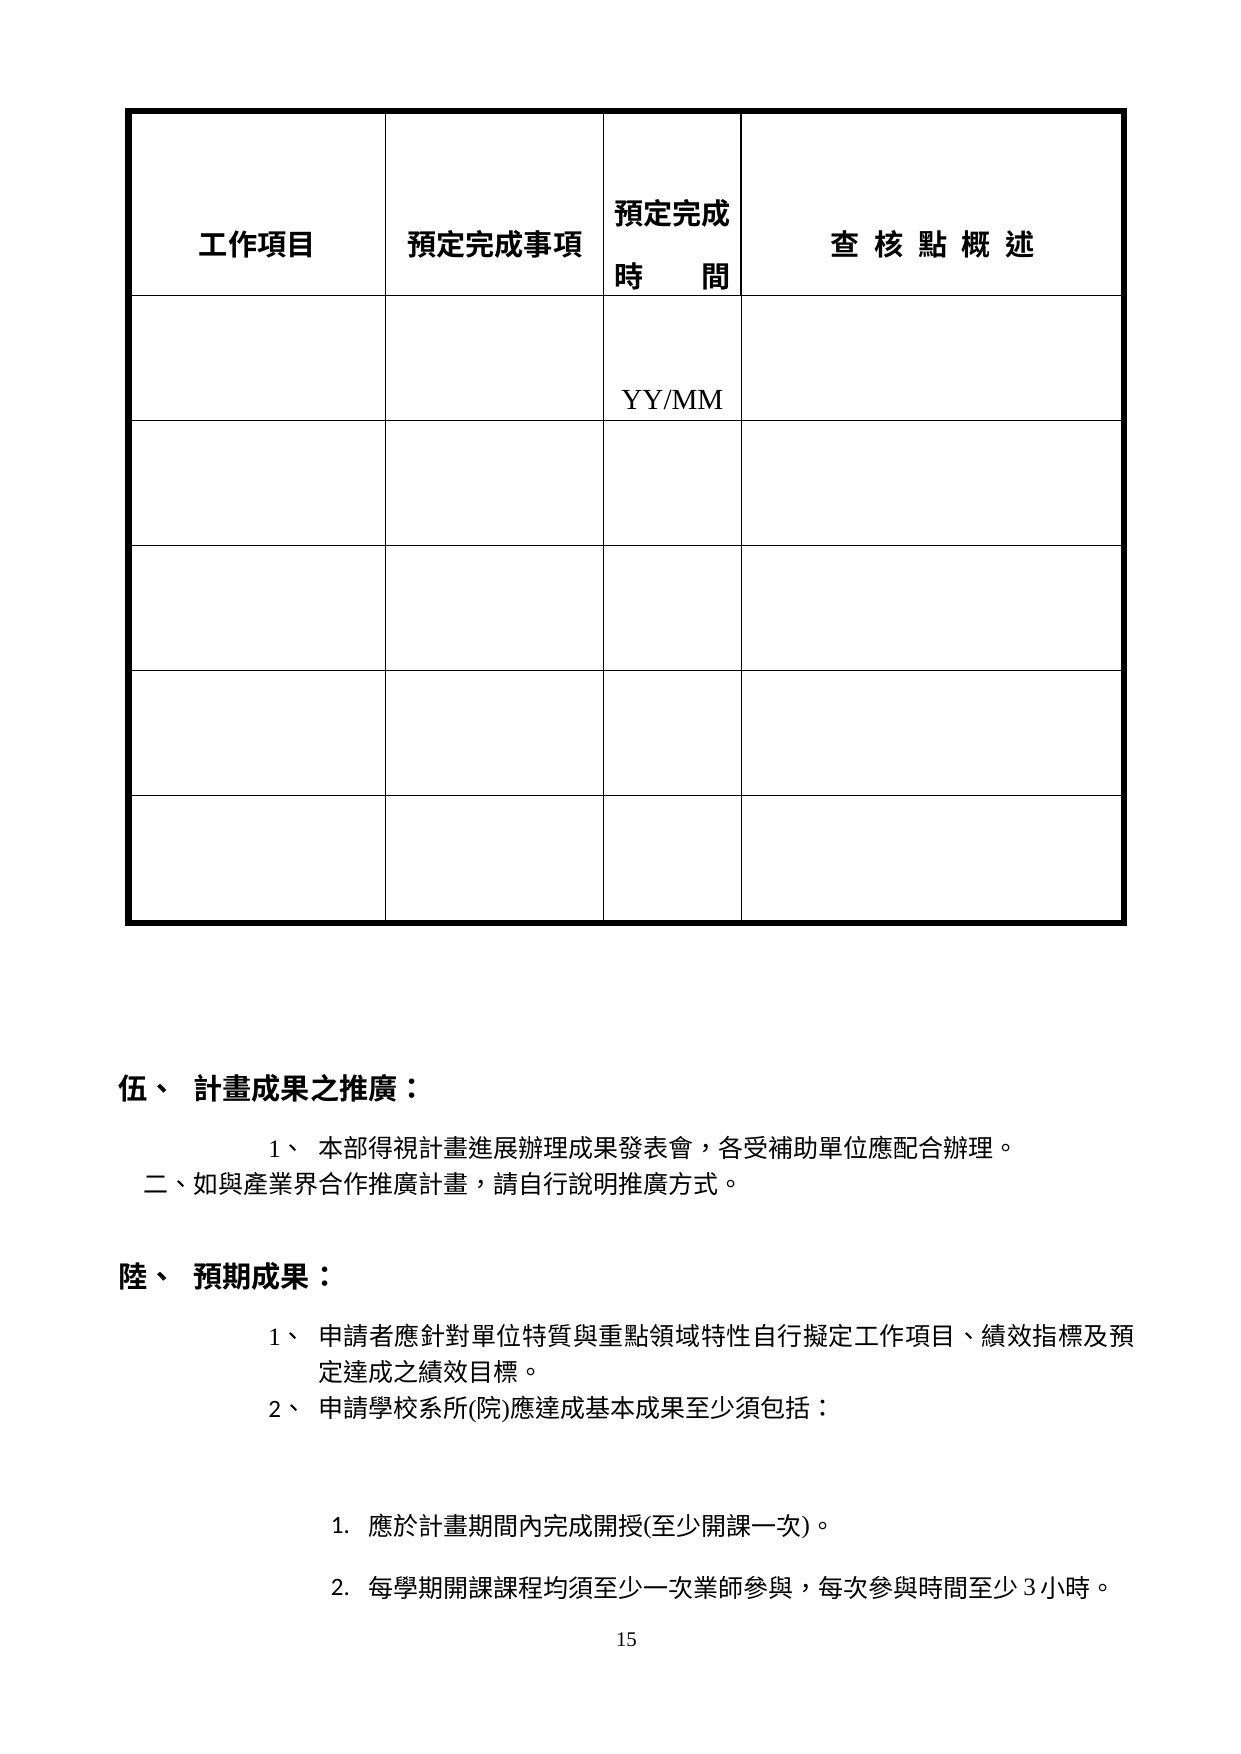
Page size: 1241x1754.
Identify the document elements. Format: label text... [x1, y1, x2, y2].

list 申請者應針對單位特質與重點領域特性自行擬定工作項目、績效指標及預定達成之績效目標。 [268, 1316, 1134, 1389]
table_cell [386, 296, 603, 420]
table_cell [132, 796, 385, 920]
table_header 工作項目 [132, 114, 385, 295]
table_cell [132, 421, 385, 545]
list 每學期開課課程均須至少一次業師參與，每次參與時間至少3小時。 [331, 1545, 1134, 1608]
list 計畫成果之推廣： [118, 1045, 1134, 1108]
table_cell [386, 421, 603, 545]
table_cell [132, 546, 385, 670]
table_cell [386, 796, 603, 920]
list 本部得視計畫進展辦理成果發表會，各受補助單位應配合辦理。 [268, 1129, 1134, 1165]
table_cell YY/MM [604, 296, 741, 420]
table_cell [742, 296, 1121, 420]
table_cell [742, 546, 1121, 670]
table_cell [132, 671, 385, 795]
list 應於計畫期間內完成開授(至少開課一次)。 [331, 1483, 1134, 1545]
table_header 查 核 點 概 述 [742, 114, 1121, 295]
table_cell [604, 421, 741, 545]
table_header 預定完成事項 [386, 114, 603, 295]
text 二、如與產業界合作推廣計畫，請自行說明推廣方式。 [118, 1165, 1134, 1201]
table_cell [604, 671, 741, 795]
table_cell [604, 546, 741, 670]
table_cell [386, 546, 603, 670]
table_cell [132, 296, 385, 420]
table_cell [742, 671, 1121, 795]
table_cell [386, 671, 603, 795]
table_header 預定完成 時 間 [604, 114, 740, 295]
list 申請學校系所(院)應達成基本成果至少須包括： [268, 1389, 1134, 1425]
table_cell [604, 796, 741, 920]
table_cell [742, 421, 1121, 545]
table_cell [742, 796, 1121, 920]
list 預期成果： [118, 1233, 1134, 1295]
